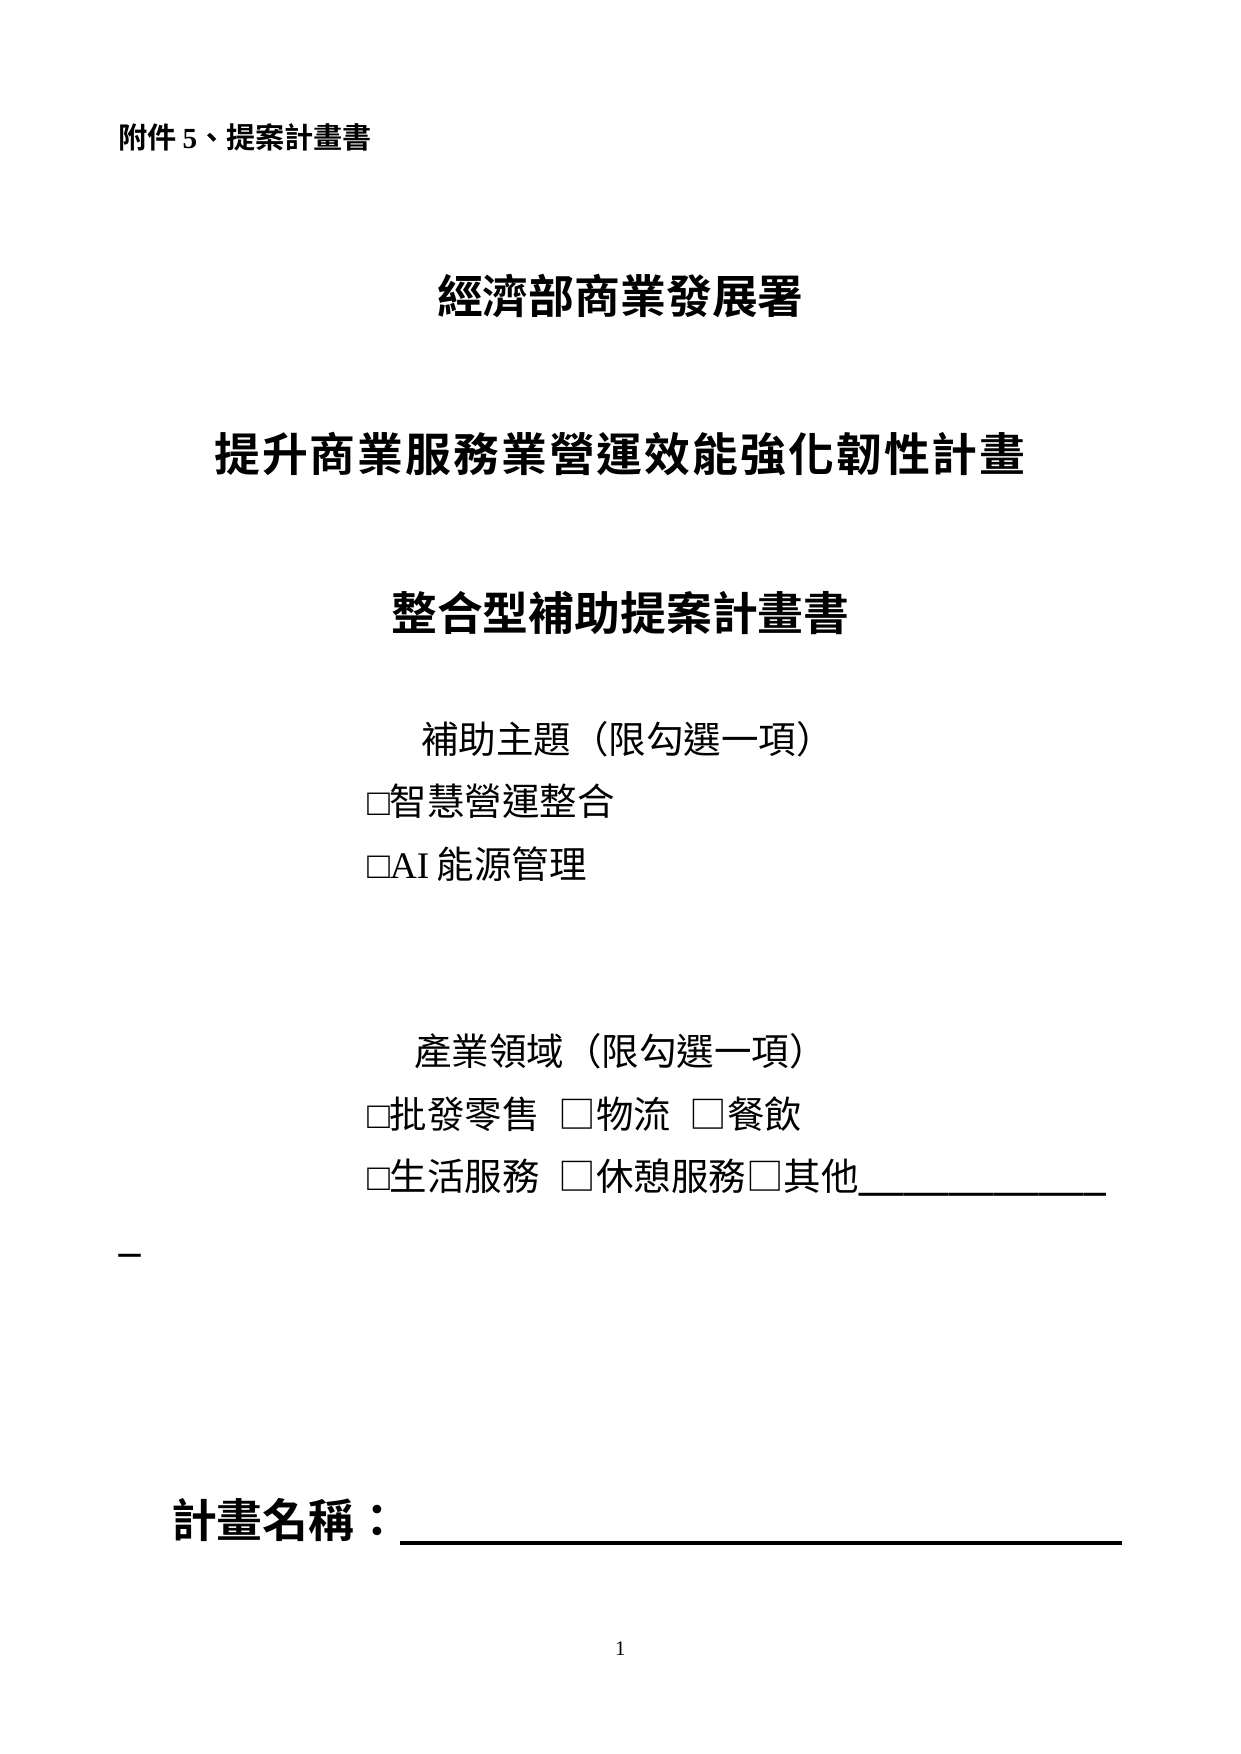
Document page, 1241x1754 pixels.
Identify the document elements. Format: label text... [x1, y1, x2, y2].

text 提升商業服務業營運效能強化韌性計畫 [118, 379, 1122, 504]
text □智慧營運整合 [118, 758, 1122, 820]
text 產業領域（限勾選一項） [118, 1008, 1122, 1070]
text 計畫名稱： [171, 1445, 1122, 1570]
text □批發零售 □物流 □餐飲 [118, 1070, 1122, 1133]
subtitle 附件5、提案計畫書 [118, 112, 1122, 158]
text □AI能源管理 [118, 820, 1122, 883]
text 整合型補助提案計畫書 [118, 537, 1122, 662]
text □生活服務 □休憩服務□其他____________ [118, 1133, 1122, 1258]
text 補助主題（限勾選一項） [118, 695, 1122, 758]
text 經濟部商業發展署 [118, 221, 1122, 346]
